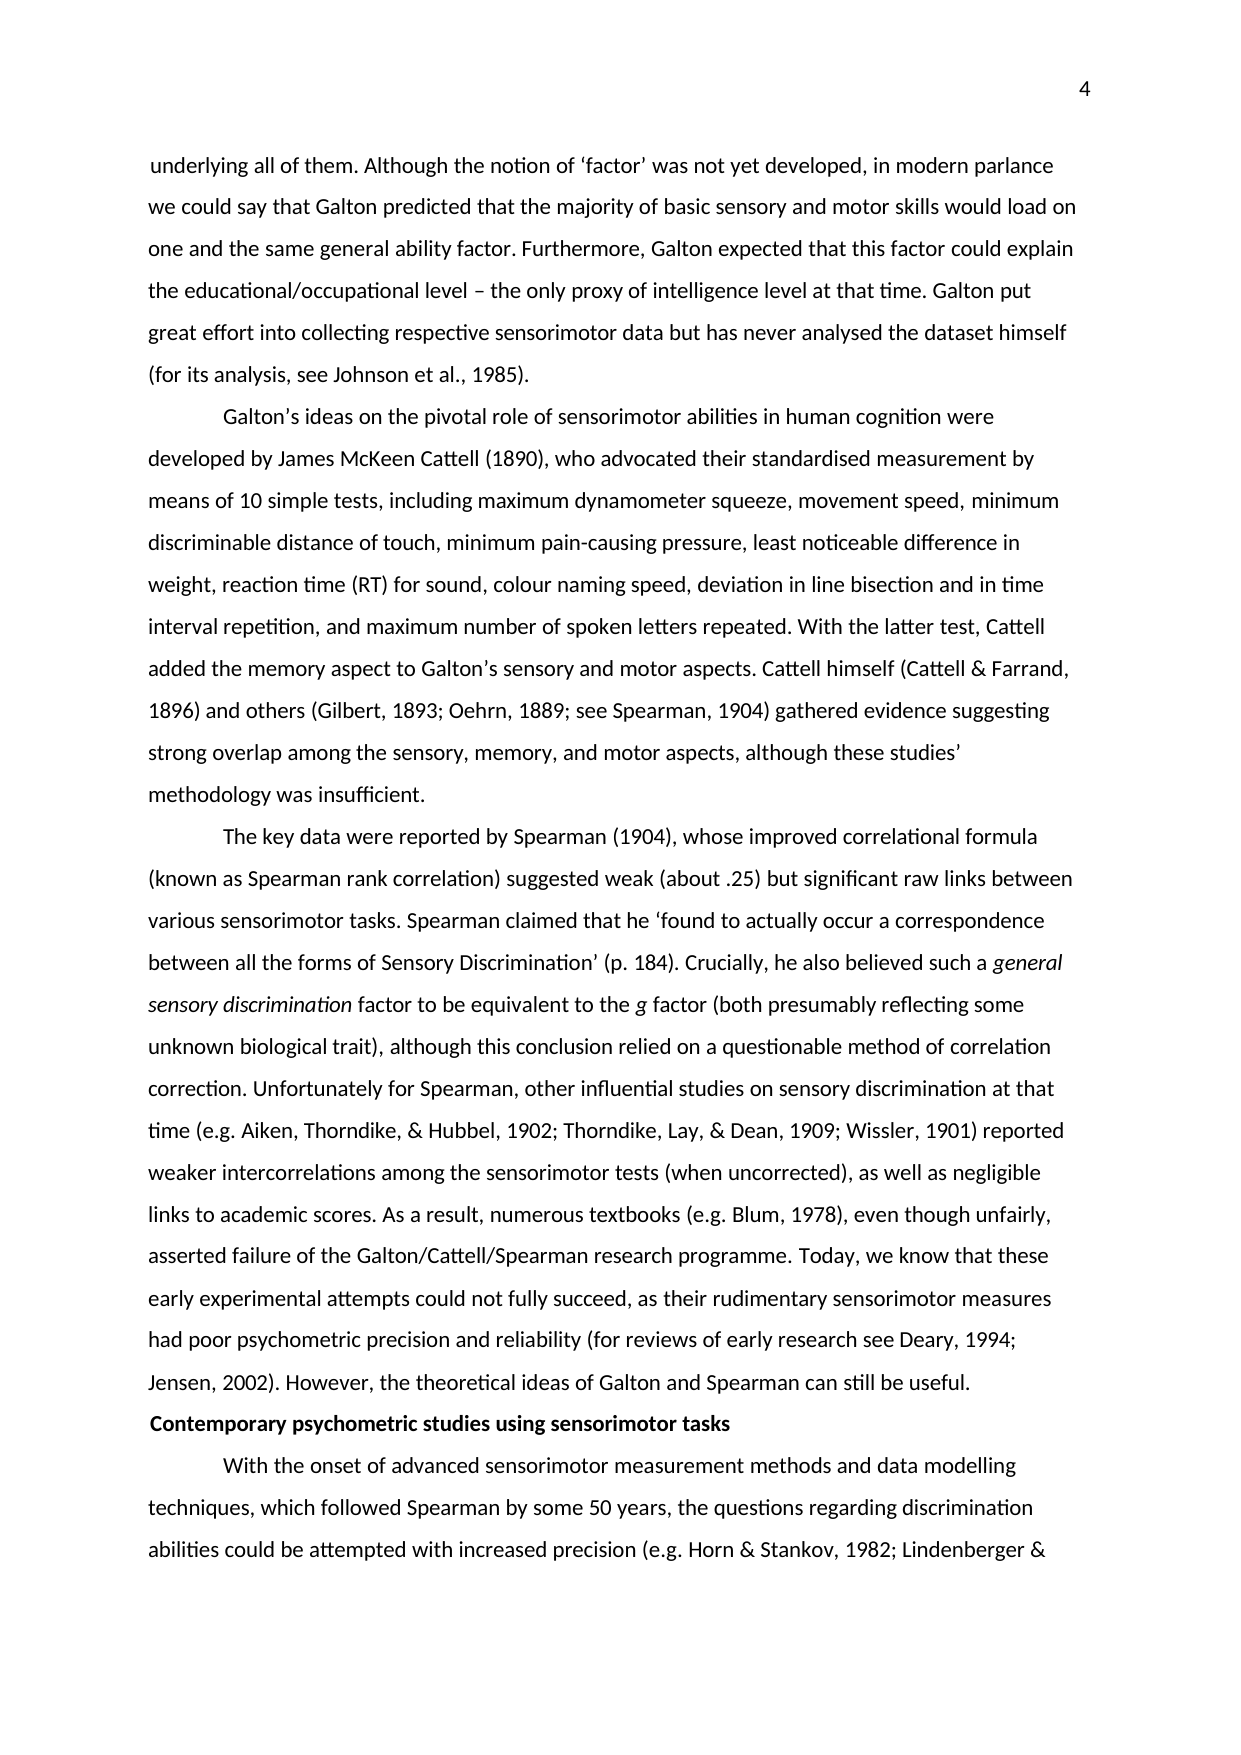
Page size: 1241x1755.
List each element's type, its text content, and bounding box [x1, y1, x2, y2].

text Contemporary psychometric studies using sensorimotor tasks [150, 1409, 1085, 1438]
text we could say that Galton predicted that the majority of basic sensory and motor skills would load on one and the same general ability factor. Furthermore, Galton expected that this factor could explain the educational/occupational level – the only proxy of intelligence level at that time. Galton put great effort into collecting respective sensorimotor data but has never analysed the dataset himself (for its analysis, see Johnson et al., 1985). [148, 192, 1083, 388]
text The key data were reported by Spearman (1904), whose improved correlational formula (known as Spearman rank correlation) suggested weak (about .25) but significant raw links between various sensorimotor tasks. Spearman claimed that he ‘found to actually occur a correspondence between all the forms of Sensory Discrimination’ (p. 184). Crucially, he also believed such a general sensory discrimination factor to be equivalent to the g factor (both presumably reflecting some unknown biological trait), although this conclusion relied on a questionable method of correlation correction. Unfortunately for Spearman, other influential studies on sensory discrimination at that time (e.g. Aiken, Thorndike, & Hubbel, 1902; Thorndike, Lay, & Dean, 1909; Wissler, 1901) reported weaker intercorrelations among the sensorimotor tests (when uncorrected), as well as negligible links to academic scores. As a result, numerous textbooks (e.g. Blum, 1978), even though unfairly, asserted failure of the Galton/Cattell/Spearman research programme. Today, we know that these early experimental attempts could not fully succeed, as their rudimentary sensorimotor measures had poor psychometric precision and reliability (for reviews of early research see Deary, 1994; Jensen, 2002). However, the theoretical ideas of Galton and Spearman can still be useful. [148, 822, 1080, 1396]
text underlying all of them. Although the notion of ‘factor’ was not yet developed, in modern parlance [150, 153, 1085, 178]
text With the onset of advanced sensorimotor measurement methods and data modelling [148, 1452, 1085, 1479]
text Galton’s ideas on the pivotal role of sensorimotor abilities in human cognition were developed by James McKeen Cattell (1890), who advocated their standardised measurement by means of 10 simple tests, including maximum dynamometer squeeze, movement speed, minimum discriminable distance of touch, minimum pain-causing pressure, least noticeable difference in weight, reaction time (RT) for sound, colour naming speed, deviation in line bisection and in time interval repetition, and maximum number of spoken letters repeated. With the latter test, Cattell added the memory aspect to Galton’s sensory and motor aspects. Cattell himself (Cattell & Farrand, 1896) and others (Gilbert, 1893; Oehrn, 1889; see Spearman, 1904) gathered evidence suggesting strong overlap among the sensory, memory, and motor aspects, although these studies’ methodology was insufficient. [148, 402, 1078, 808]
text techniques, which followed Spearman by some 50 years, the questions regarding discrimination abilities could be attempted with increased precision (e.g. Horn & Stankov, 1982; Lindenberger & [148, 1480, 1054, 1563]
text 4 [1079, 76, 1092, 102]
